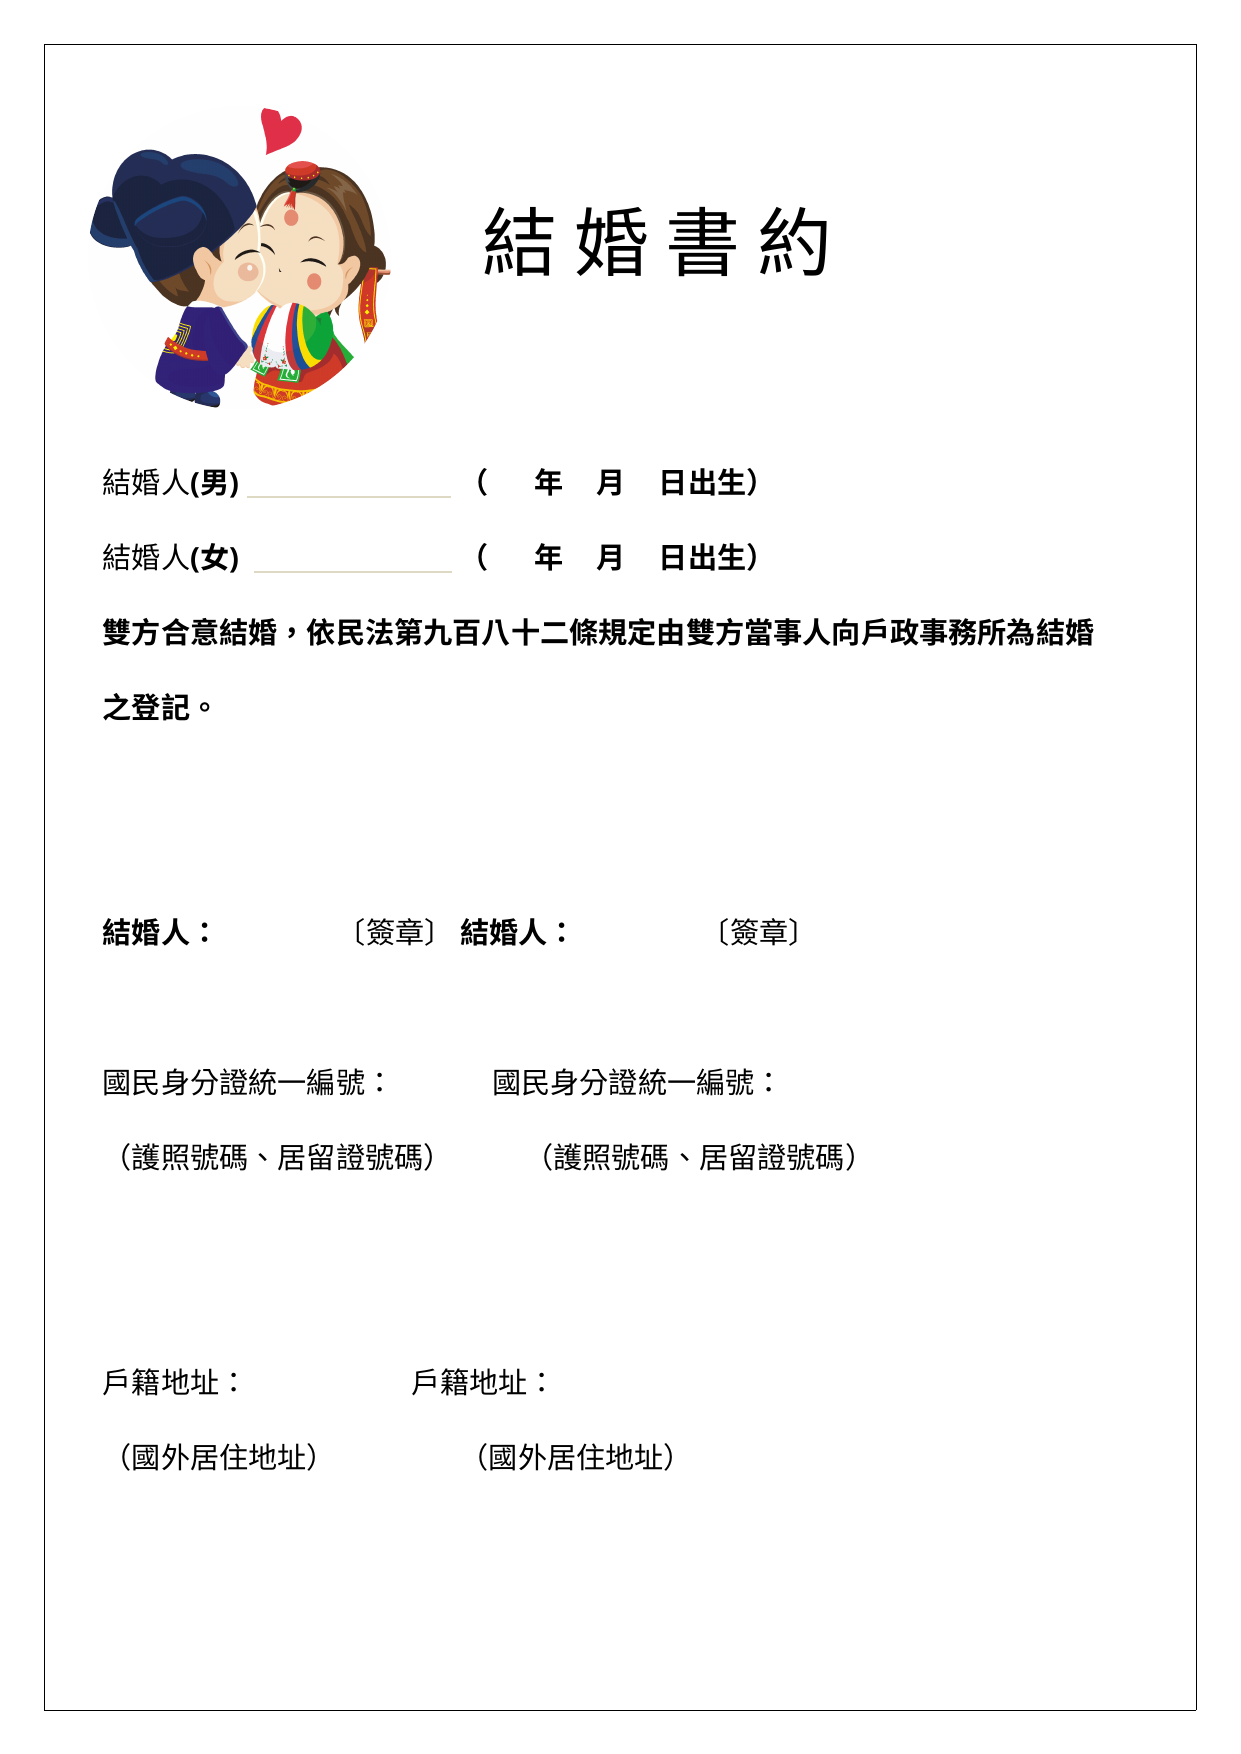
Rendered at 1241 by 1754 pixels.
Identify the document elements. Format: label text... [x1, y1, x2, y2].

picture [87, 106, 392, 410]
text （護照號碼、居留證號碼） （護照號碼、居留證號碼） [88, 1119, 1168, 1194]
text 結 婚 書 約 [371, 181, 1168, 294]
text 結婚人： 〔簽章〕 結婚人： 〔簽章〕 [88, 894, 1168, 969]
text 國民身分證統一編號： 國民身分證統一編號： [88, 1044, 1168, 1119]
text [88, 181, 108, 238]
text 雙方合意結婚，依民法第九百八十二條規定由雙方當事人向戶政事務所為結婚 [88, 594, 1168, 669]
text 之登記。 [88, 669, 1168, 744]
text 結婚人(男) （ 年 月 日出生） [88, 444, 1168, 519]
text （國外居住地址） （國外居住地址） [88, 1419, 1168, 1494]
text 戶籍地址： 戶籍地址： [88, 1344, 1168, 1419]
text 結婚人(女) （ 年 月 日出生） [88, 519, 1168, 594]
